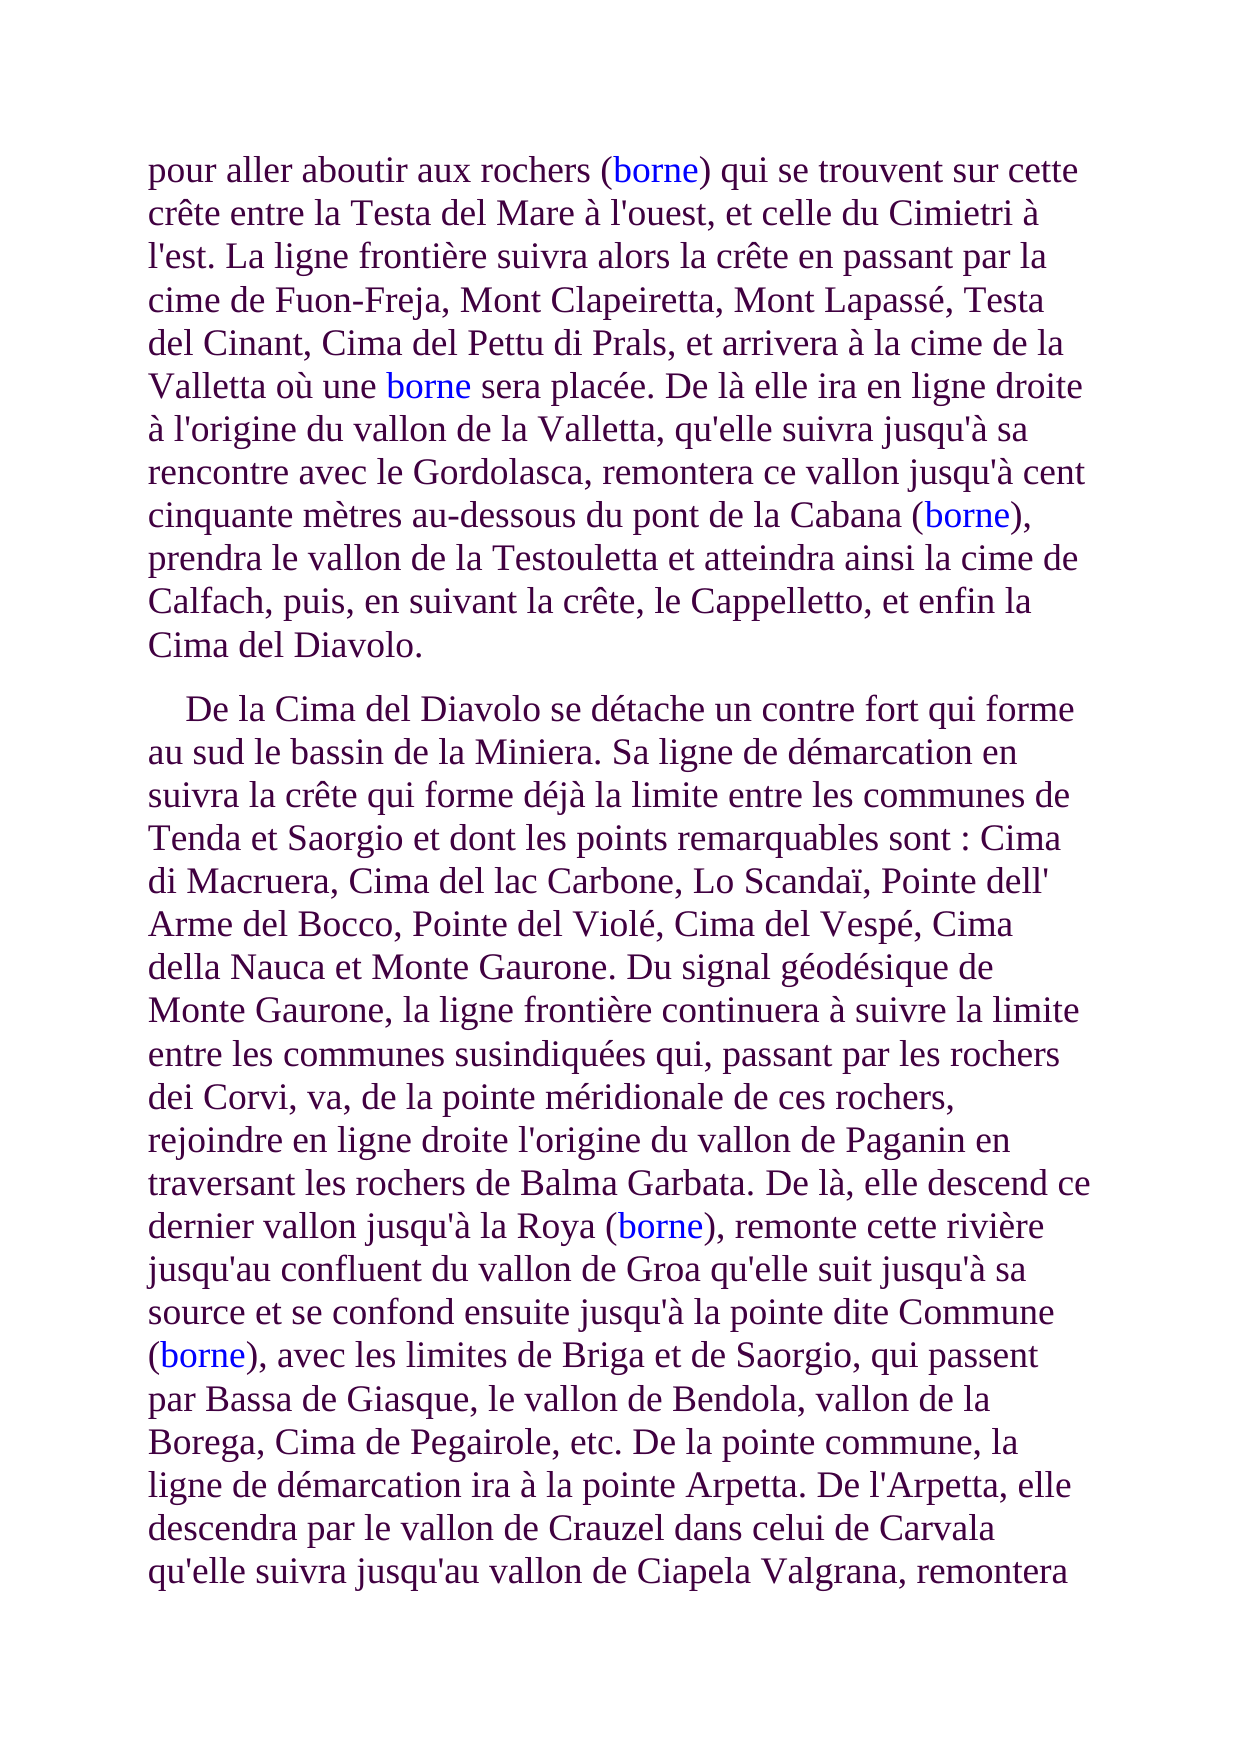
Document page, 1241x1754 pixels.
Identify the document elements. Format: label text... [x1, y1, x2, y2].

text De la Cima del Diavolo se détache un contre fort qui forme au sud le bassin de la Miniera. Sa ligne de démarcation en suivra la crête qui forme déjà la limite entre les communes de Tenda et Saorgio et dont les points remarquables sont : Cima di Macruera, Cima del lac Carbone, Lo Scandaï, Pointe dell' Arme del Bocco, Pointe del Violé, Cima del Vespé, Cima della Nauca et Monte Gaurone. Du signal géodésique de Monte Gaurone, la ligne frontière continuera à suivre la limite entre les communes susindiquées qui, passant par les rochers dei Corvi, va, de la pointe méridionale de ces rochers, rejoindre en ligne droite l'origine du vallon de Paganin en traversant les rochers de Balma Garbata. De là, elle descend ce dernier vallon jusqu'à la Roya (borne), remonte cette rivière jusqu'au confluent du vallon de Groa qu'elle suit jusqu'à sa source et se confond ensuite jusqu'à la pointe dite Commune (borne), avec les limites de Briga et de Saorgio, qui passent par Bassa de Giasque, le vallon de Bendola, vallon de la Borega, Cima de Pegairole, etc. De la pointe commune, la ligne de démarcation ira à la pointe Arpetta. De l'Arpetta, elle descendra par le vallon de Crauzel dans celui de Carvala qu'elle suivra jusqu'au vallon de Ciapela Valgrana, remontera [148, 686, 1093, 1592]
text pour aller aboutir aux rochers (borne) qui se trouvent sur cette crête entre la Testa del Mare à l'ouest, et celle du Cimietri à l'est. La ligne frontière suivra alors la crête en passant par la cime de Fuon-Freja, Mont Clapeiretta, Mont Lapassé, Testa del Cinant, Cima del Pettu di Prals, et arrivera à la cime de la Valletta où une borne sera placée. De là elle ira en ligne droite à l'origine du vallon de la Valletta, qu'elle suivra jusqu'à sa rencontre avec le Gordolasca, remontera ce vallon jusqu'à cent cinquante mètres au-dessous du pont de la Cabana (borne), prendra le vallon de la Testouletta et atteindra ainsi la cime de Calfach, puis, en suivant la crête, le Cappelletto, et enfin la Cima del Diavolo. [148, 148, 1093, 665]
